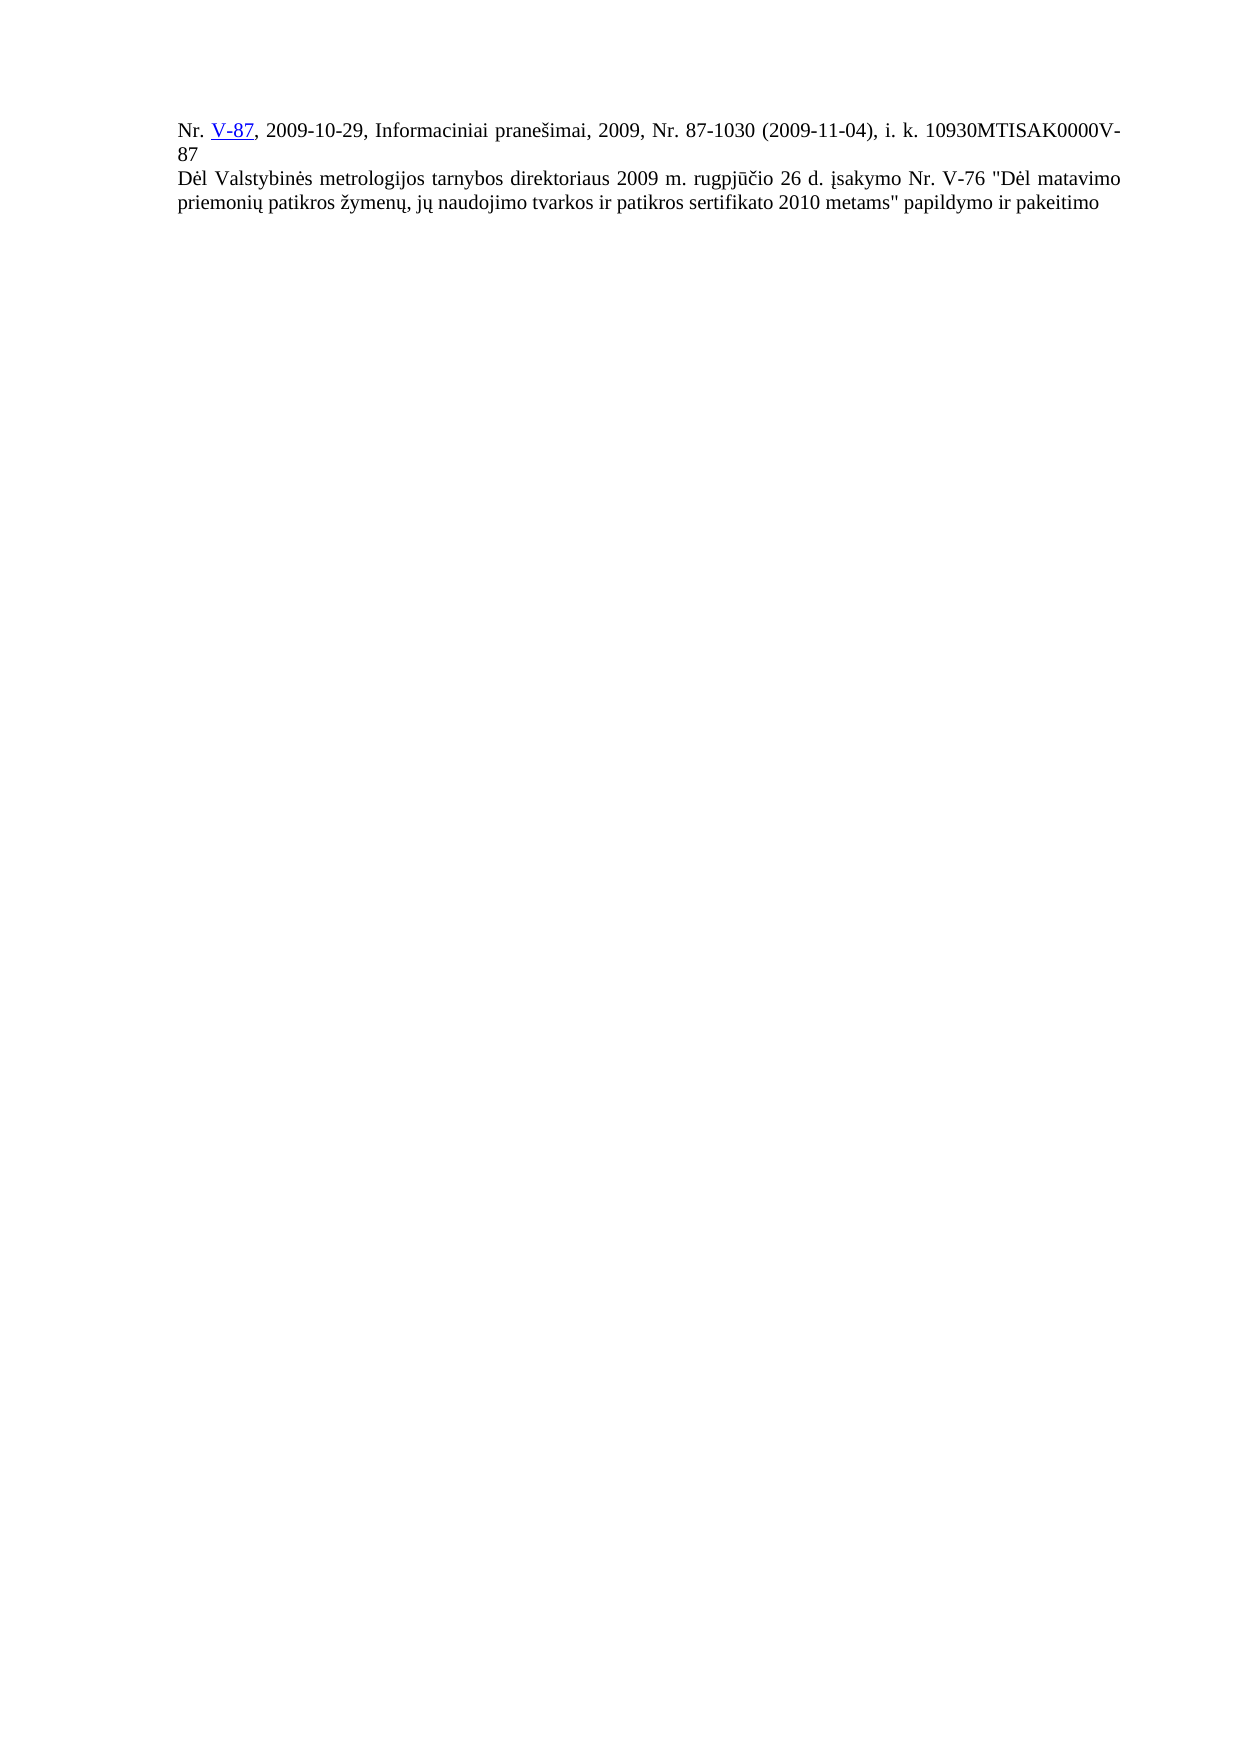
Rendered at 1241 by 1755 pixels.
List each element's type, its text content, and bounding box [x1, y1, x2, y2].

text Nr. V-87, 2009-10-29, Informaciniai pranešimai, 2009, Nr. 87-1030 (2009-11-04), i. k. 10930MTISAK0000V-87 [177, 118, 1122, 166]
text Dėl Valstybinės metrologijos tarnybos direktoriaus 2009 m. rugpjūčio 26 d. įsakymo Nr. V-76 "Dėl matavimo priemonių patikros žymenų, jų naudojimo tvarkos ir patikros sertifikato 2010 metams" papildymo ir pakeitimo [177, 166, 1122, 214]
